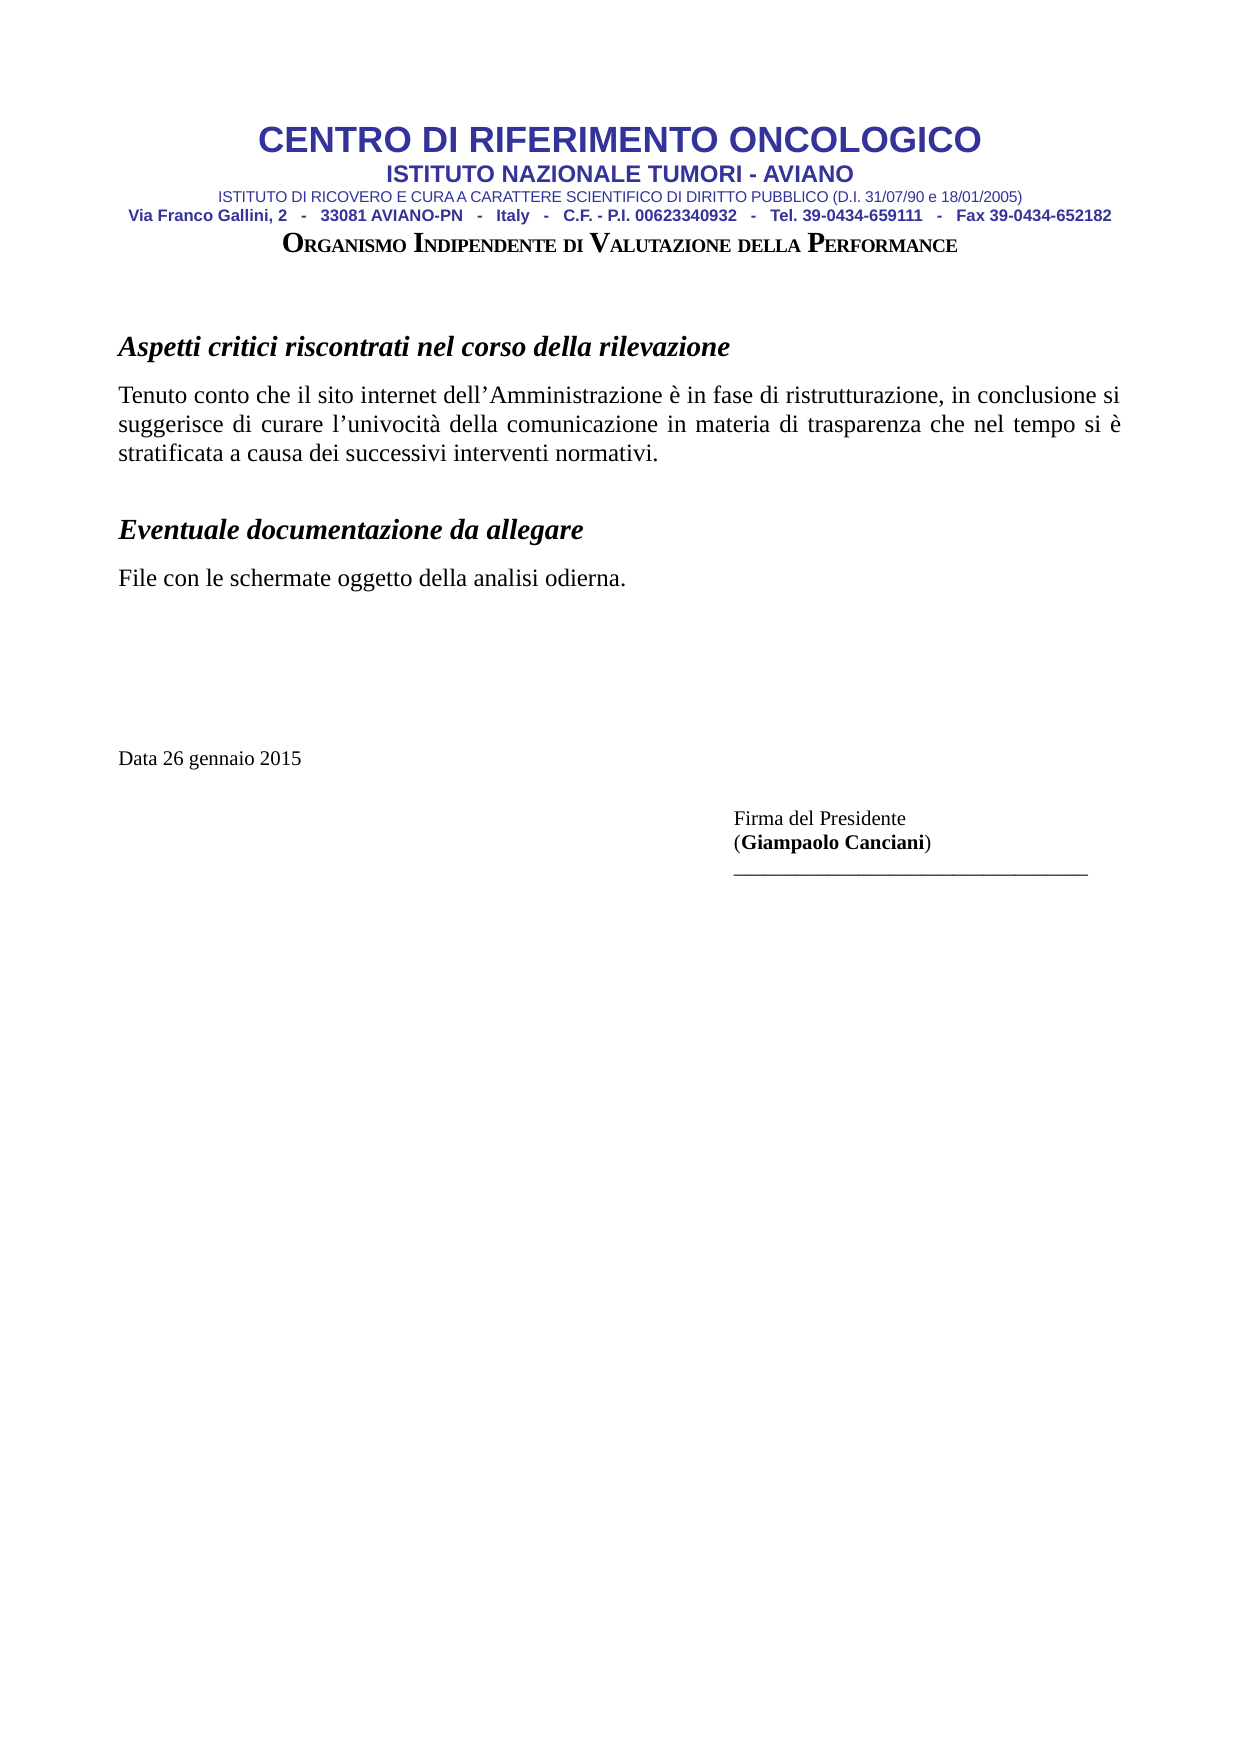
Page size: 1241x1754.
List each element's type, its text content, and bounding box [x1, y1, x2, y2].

text Firma del Presidente [734, 806, 1122, 830]
text Tenuto conto che il sito internet dell’Amministrazione è in fase di ristrutturazione, in conclusione si suggerisce di curare l’univocità della comunicazione in materia di trasparenza che nel tempo si è stratificata a causa dei successivi interventi normativi. [118, 380, 1122, 466]
text Data 26 gennaio 2015 [118, 746, 1122, 770]
text Eventuale documentazione da allegare [118, 512, 1122, 546]
text (Giampaolo Canciani) [734, 830, 1122, 854]
text Aspetti critici riscontrati nel corso della rilevazione [118, 329, 1122, 363]
text File con le schermate oggetto della analisi odierna. [118, 563, 1122, 592]
text __________________________________ [734, 854, 1122, 878]
